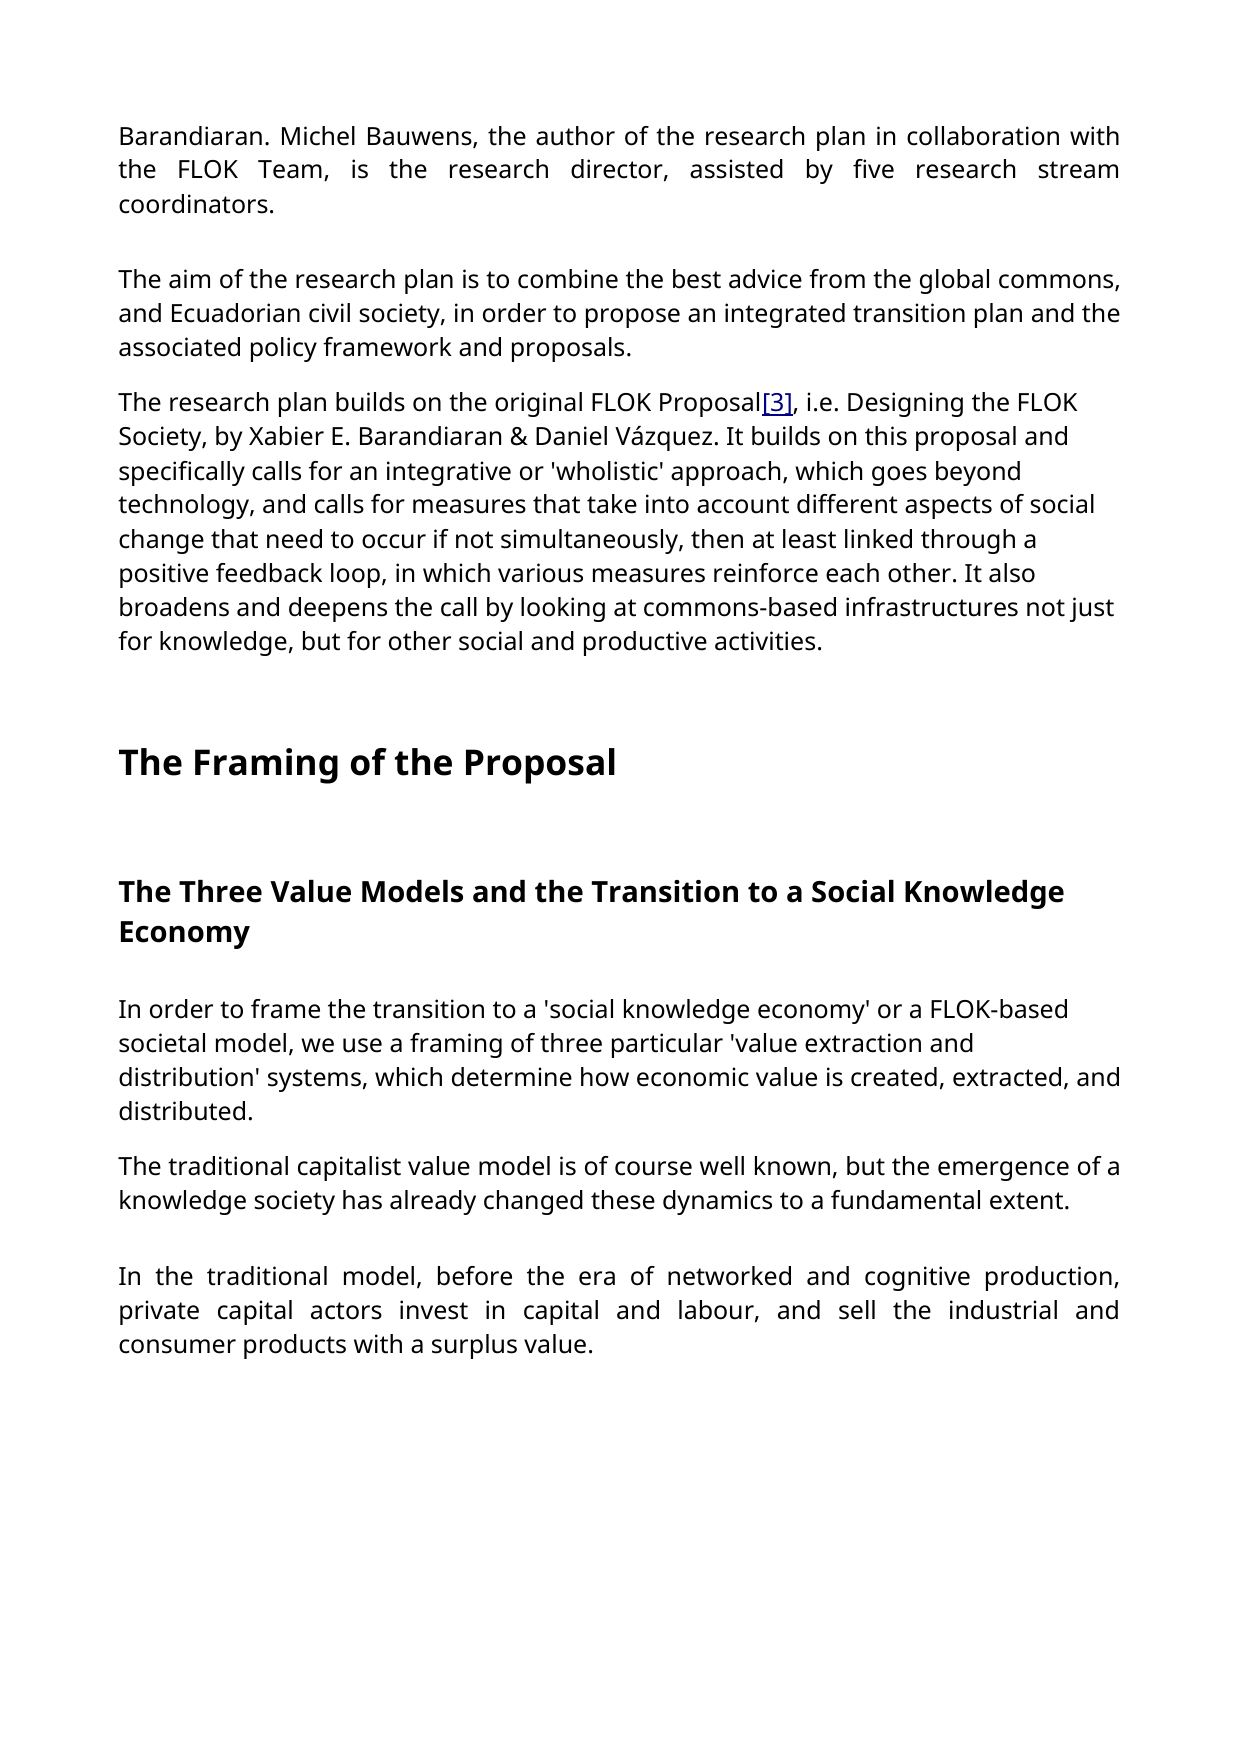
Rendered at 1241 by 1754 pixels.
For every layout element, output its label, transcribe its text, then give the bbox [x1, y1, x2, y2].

text In order to frame the transition to a 'social knowledge economy' or a FLOK-based societal model, we use a framing of three particular 'value extraction and distribution' systems, which determine how economic value is created, extracted, and distributed. [118, 991, 1122, 1128]
subtitle The Three Value Models and the Transition to a Social Knowledge Economy [118, 872, 1122, 951]
text The research plan builds on the original FLOK Proposal[3], i.e. Designing the FLOK Society, by Xabier E. Barandiaran & Daniel Vázquez. It builds on this proposal and specifically calls for an integrative or 'wholistic' approach, which goes beyond technology, and calls for measures that take into account different aspects of social change that need to occur if not simultaneously, then at least linked through a positive feedback loop, in which various measures reinforce each other. It also broadens and deepens the call by looking at commons-based infrastructures not just for knowledge, but for other social and productive activities. [118, 385, 1122, 657]
text The traditional capitalist value model is of course well known, but the emergence of a knowledge society has already changed these dynamics to a fundamental extent. [118, 1148, 1122, 1217]
text Barandiaran. Michel Bauwens, the author of the research plan in collaboration with the FLOK Team, is the research director, assisted by five research stream coordinators. [118, 118, 1122, 220]
text The aim of the research plan is to combine the best advice from the global commons, and Ecuadorian civil society, in order to propose an integrated transition plan and the associated policy framework and proposals. [118, 262, 1122, 364]
subtitle The Framing of the Proposal [118, 737, 1122, 786]
text In the traditional model, before the era of networked and cognitive production, private capital actors invest in capital and labour, and sell the industrial and consumer products with a surplus value. [118, 1258, 1122, 1361]
